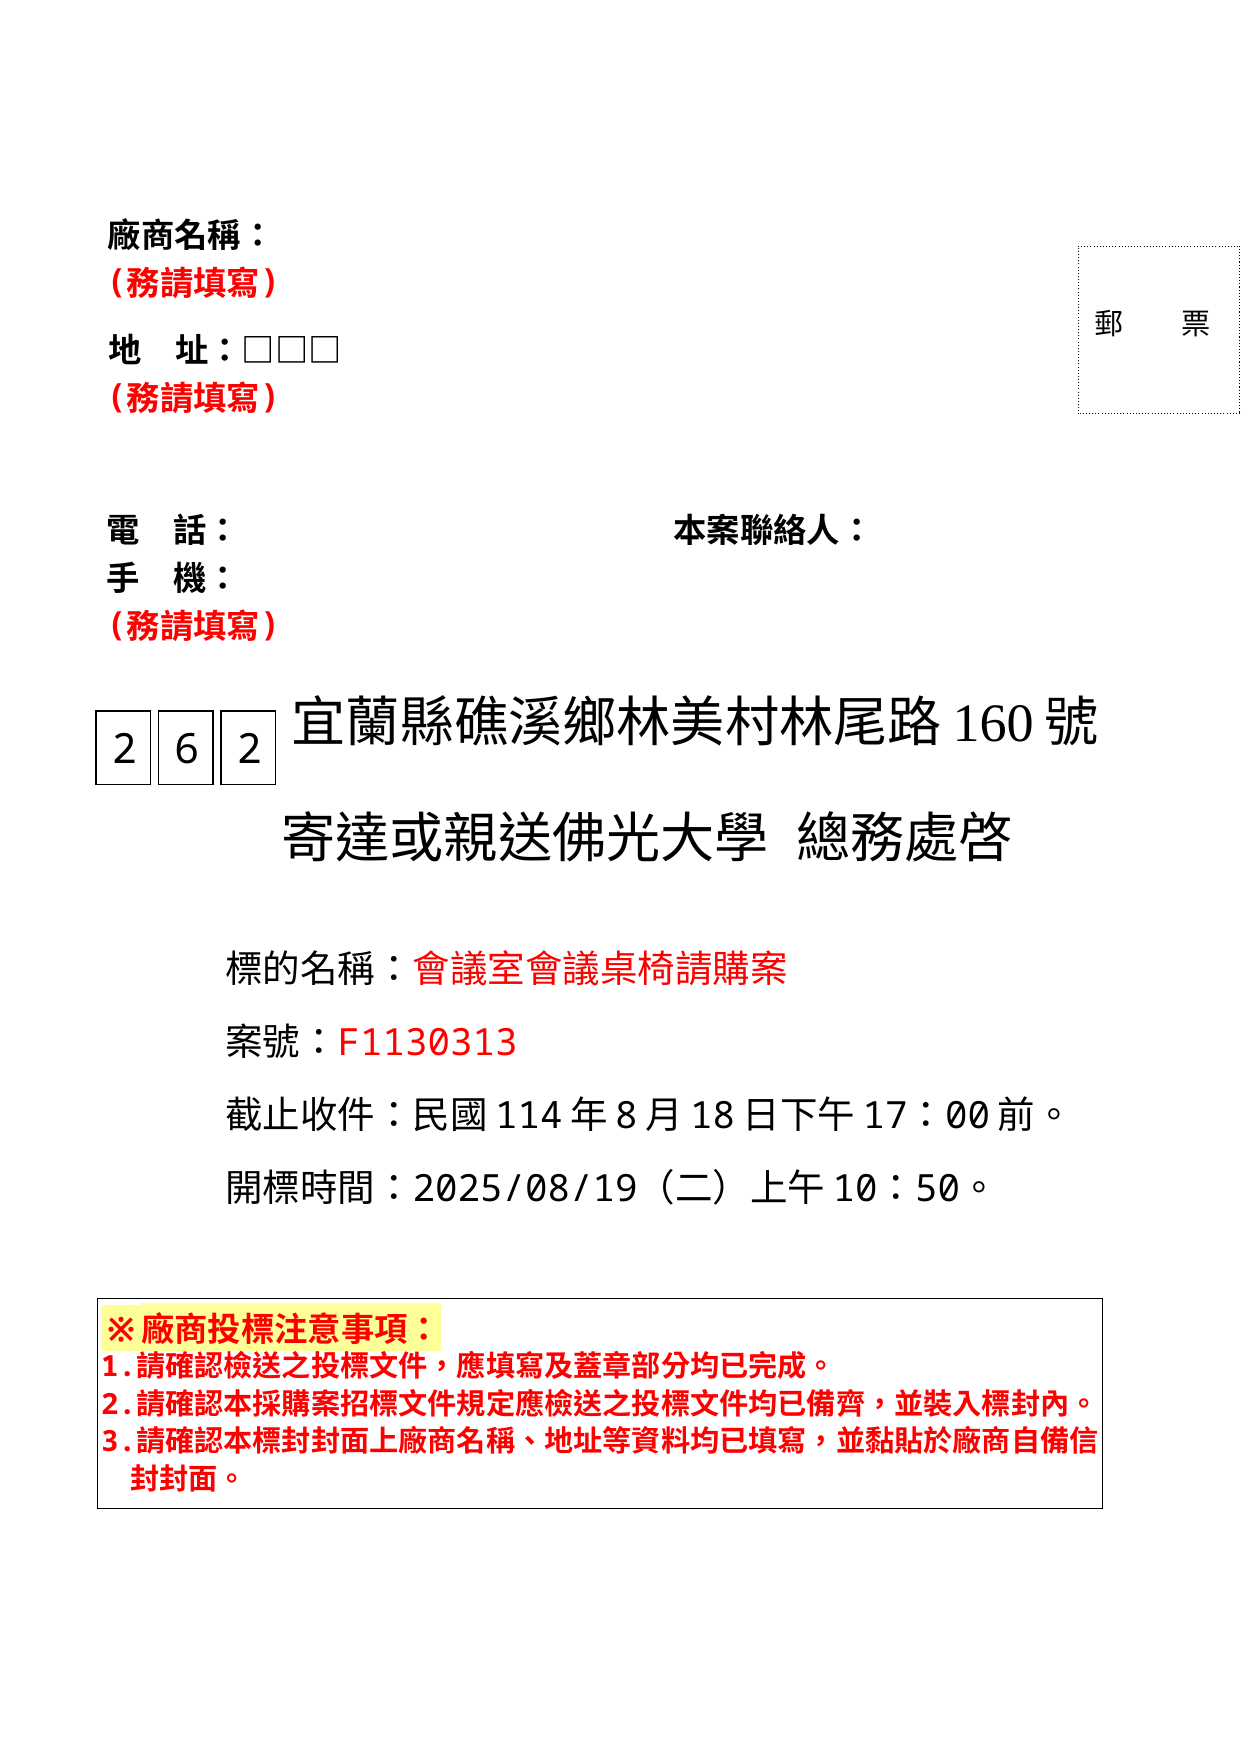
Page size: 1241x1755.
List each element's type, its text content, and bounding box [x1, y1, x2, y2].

text (務請填寫) [106, 600, 1122, 648]
text 電 話： 本案聯絡人： [106, 503, 1122, 552]
text 手 機： [106, 552, 1122, 600]
table_header ※廠商投標注意事項： 1.請確認檢送之投標文件，應填寫及蓋章部分均已完成。 2.請確認本採購案招標文件規定應檢送之投標文件均已備齊，並裝入標封內。 3.請確認本標封封面上廠商名稱、地址等資料均已填寫，並黏貼於廠商自備信封封面。 [98, 1299, 1102, 1508]
text [159, 712, 212, 784]
text 宜蘭縣礁溪鄉林美村林尾路160號 [291, 698, 1122, 752]
text 截止收件：民國114年8月18日下午17：00前。 [150, 1085, 1122, 1139]
text 標的名稱：會議室會議桌椅請購案 [150, 939, 1122, 993]
text [222, 712, 275, 784]
text 廠商名稱： [75, 208, 1240, 414]
text (務請填寫) [106, 257, 1078, 305]
text [97, 712, 150, 784]
text 2 [112, 719, 135, 776]
text 郵 票 [1094, 304, 1224, 342]
text (務請填寫) [106, 372, 1122, 420]
text 開標時間：2025/08/19（二）上午10：50。 [150, 1158, 1122, 1213]
text 地 址：□□□ [75, 324, 1078, 372]
text 6 [174, 719, 197, 776]
text 寄達或親送佛光大學 總務處啓 [200, 811, 1122, 869]
text 案號：F1130313 [150, 1012, 1122, 1066]
text 2 [237, 719, 260, 776]
